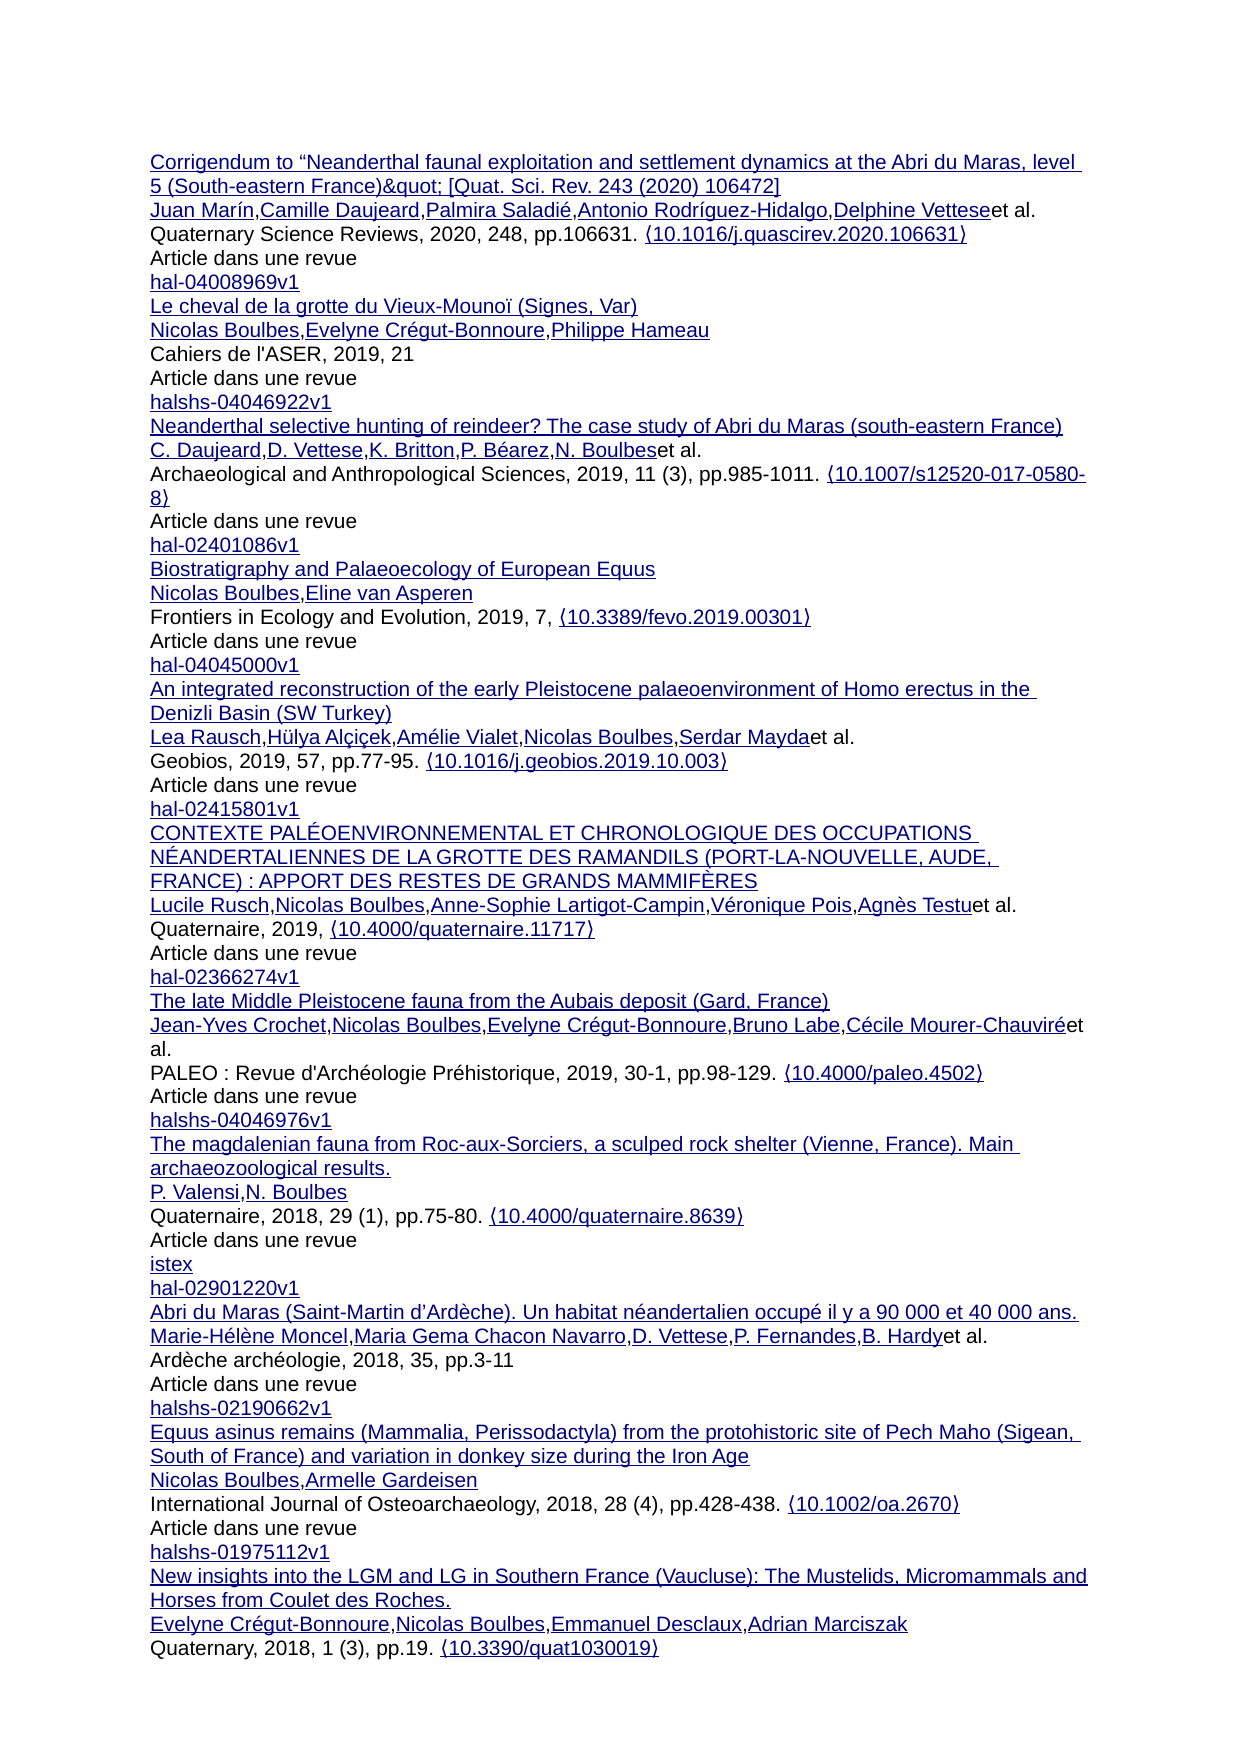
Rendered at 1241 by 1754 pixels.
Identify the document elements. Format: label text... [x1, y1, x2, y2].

table_cell Le cheval de la grotte du Vieux-Mounoï (Signes, Var) Nicolas Boulbes,Evelyne Crégut-Bonnoure,Philippe Hameau Cahiers de l'ASER, 2019, 21 Article dans une revue halshs-04046922v1 [150, 294, 1090, 413]
table_cell Equus asinus remains (Mammalia, Perissodactyla) from the protohistoric site of Pech Maho (Sigean, South of France) and variation in donkey size during the Iron Age Nicolas Boulbes,Armelle Gardeisen International Journal of Osteoarchaeology, 2018, 28 (4), pp.428-438. ⟨10.1002/oa.2670⟩ Article dans une revue halshs-01975112v1 [150, 1420, 1090, 1563]
table_cell The magdalenian fauna from Roc-aux-Sorciers, a sculped rock shelter (Vienne, France). Main archaeozoological results. P. Valensi,N. Boulbes Quaternaire, 2018, 29 (1), pp.75-80. ⟨10.4000/quaternaire.8639⟩ Article dans une revue istex hal-02901220v1 [150, 1132, 1090, 1300]
table_cell CONTEXTE PALÉOENVIRONNEMENTAL ET CHRONOLOGIQUE DES OCCUPATIONS NÉANDERTALIENNES DE LA GROTTE DES RAMANDILS (PORT-LA-NOUVELLE, AUDE, FRANCE) : APPORT DES RESTES DE GRANDS MAMMIFÈRES Lucile Rusch,Nicolas Boulbes,Anne-Sophie Lartigot-Campin,Véronique Pois,Agnès Testuet al. Quaternaire, 2019, ⟨10.4000/quaternaire.11717⟩ Article dans une revue hal-02366274v1 [150, 821, 1090, 988]
table_cell Neanderthal selective hunting of reindeer? The case study of Abri du Maras (south-eastern France) C. Daujeard,D. Vettese,K. Britton,P. Béarez,N. Boulbeset al. Archaeological and Anthropological Sciences, 2019, 11 (3), pp.985-1011. ⟨10.1007/s12520-017-0580-8⟩ Article dans une revue hal-02401086v1 [150, 414, 1090, 557]
table_cell New insights into the LGM and LG in Southern France (Vaucluse): The Mustelids, Micromammals and Horses from Coulet des Roches. Evelyne Crégut-Bonnoure,Nicolas Boulbes,Emmanuel Desclaux,Adrian Marciszak Quaternary, 2018, 1 (3), pp.19. ⟨10.3390/quat1030019⟩ [150, 1564, 1090, 1659]
table_cell Biostratigraphy and Palaeoecology of European Equus Nicolas Boulbes,Eline van Asperen Frontiers in Ecology and Evolution, 2019, 7, ⟨10.3389/fevo.2019.00301⟩ Article dans une revue hal-04045000v1 [150, 557, 1090, 677]
table_cell An integrated reconstruction of the early Pleistocene palaeoenvironment of Homo erectus in the Denizli Basin (SW Turkey) Lea Rausch,Hülya Alçiçek,Amélie Vialet,Nicolas Boulbes,Serdar Maydaet al. Geobios, 2019, 57, pp.77-95. ⟨10.1016/j.geobios.2019.10.003⟩ Article dans une revue hal-02415801v1 [150, 677, 1090, 821]
table_cell Corrigendum to “Neanderthal faunal exploitation and settlement dynamics at the Abri du Maras, level 5 (South-eastern France)&quot; [Quat. Sci. Rev. 243 (2020) 106472] Juan Marín,Camille Daujeard,Palmira Saladié,Antonio Rodríguez-Hidalgo,Delphine Vetteseet al. Quaternary Science Reviews, 2020, 248, pp.106631. ⟨10.1016/j.quascirev.2020.106631⟩ Article dans une revue hal-04008969v1 [150, 150, 1090, 294]
table_cell Abri du Maras (Saint-Martin d’Ardèche). Un habitat néandertalien occupé il y a 90 000 et 40 000 ans. Marie-Hélène Moncel,Maria Gema Chacon Navarro,D. Vettese,P. Fernandes,B. Hardyet al. Ardèche archéologie, 2018, 35, pp.3-11 Article dans une revue halshs-02190662v1 [150, 1300, 1090, 1420]
table_cell The late Middle Pleistocene fauna from the Aubais deposit (Gard, France) Jean-Yves Crochet,Nicolas Boulbes,Evelyne Crégut-Bonnoure,Bruno Labe,Cécile Mourer-Chauviréet al. PALEO : Revue d'Archéologie Préhistorique, 2019, 30-1, pp.98-129. ⟨10.4000/paleo.4502⟩ Article dans une revue halshs-04046976v1 [150, 989, 1090, 1132]
